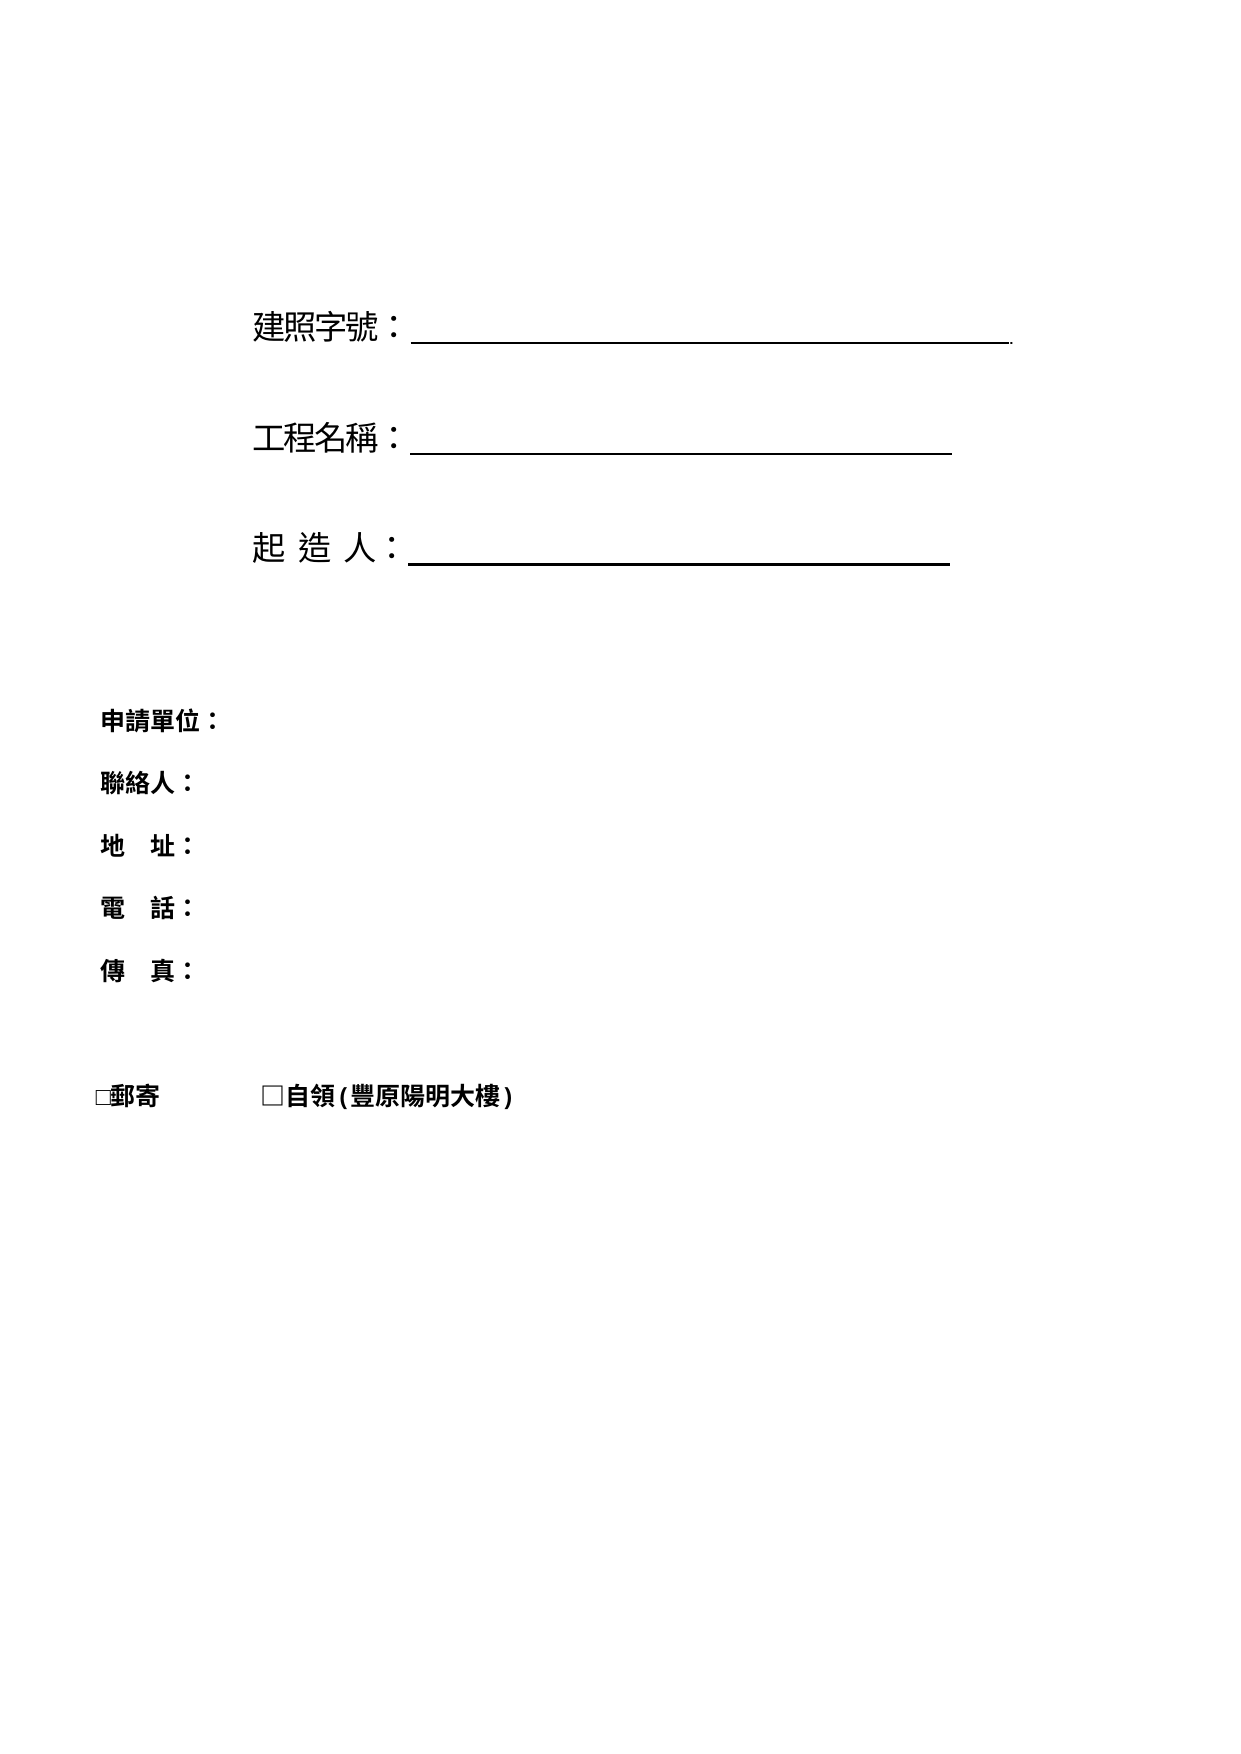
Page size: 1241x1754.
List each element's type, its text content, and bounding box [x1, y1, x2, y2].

text 地 址： [75, 803, 1165, 865]
text 申請單位： [75, 678, 1165, 740]
text 工程名稱： [252, 394, 1165, 456]
text 起 造 人： [252, 505, 1165, 567]
text 建照字號： [252, 283, 1165, 346]
text 電 話： [75, 865, 1165, 928]
text 傳 真： [75, 928, 1165, 990]
text □郵寄 □自領(豐原陽明大樓) [75, 1053, 1165, 1115]
text 聯絡人： [75, 740, 1165, 803]
